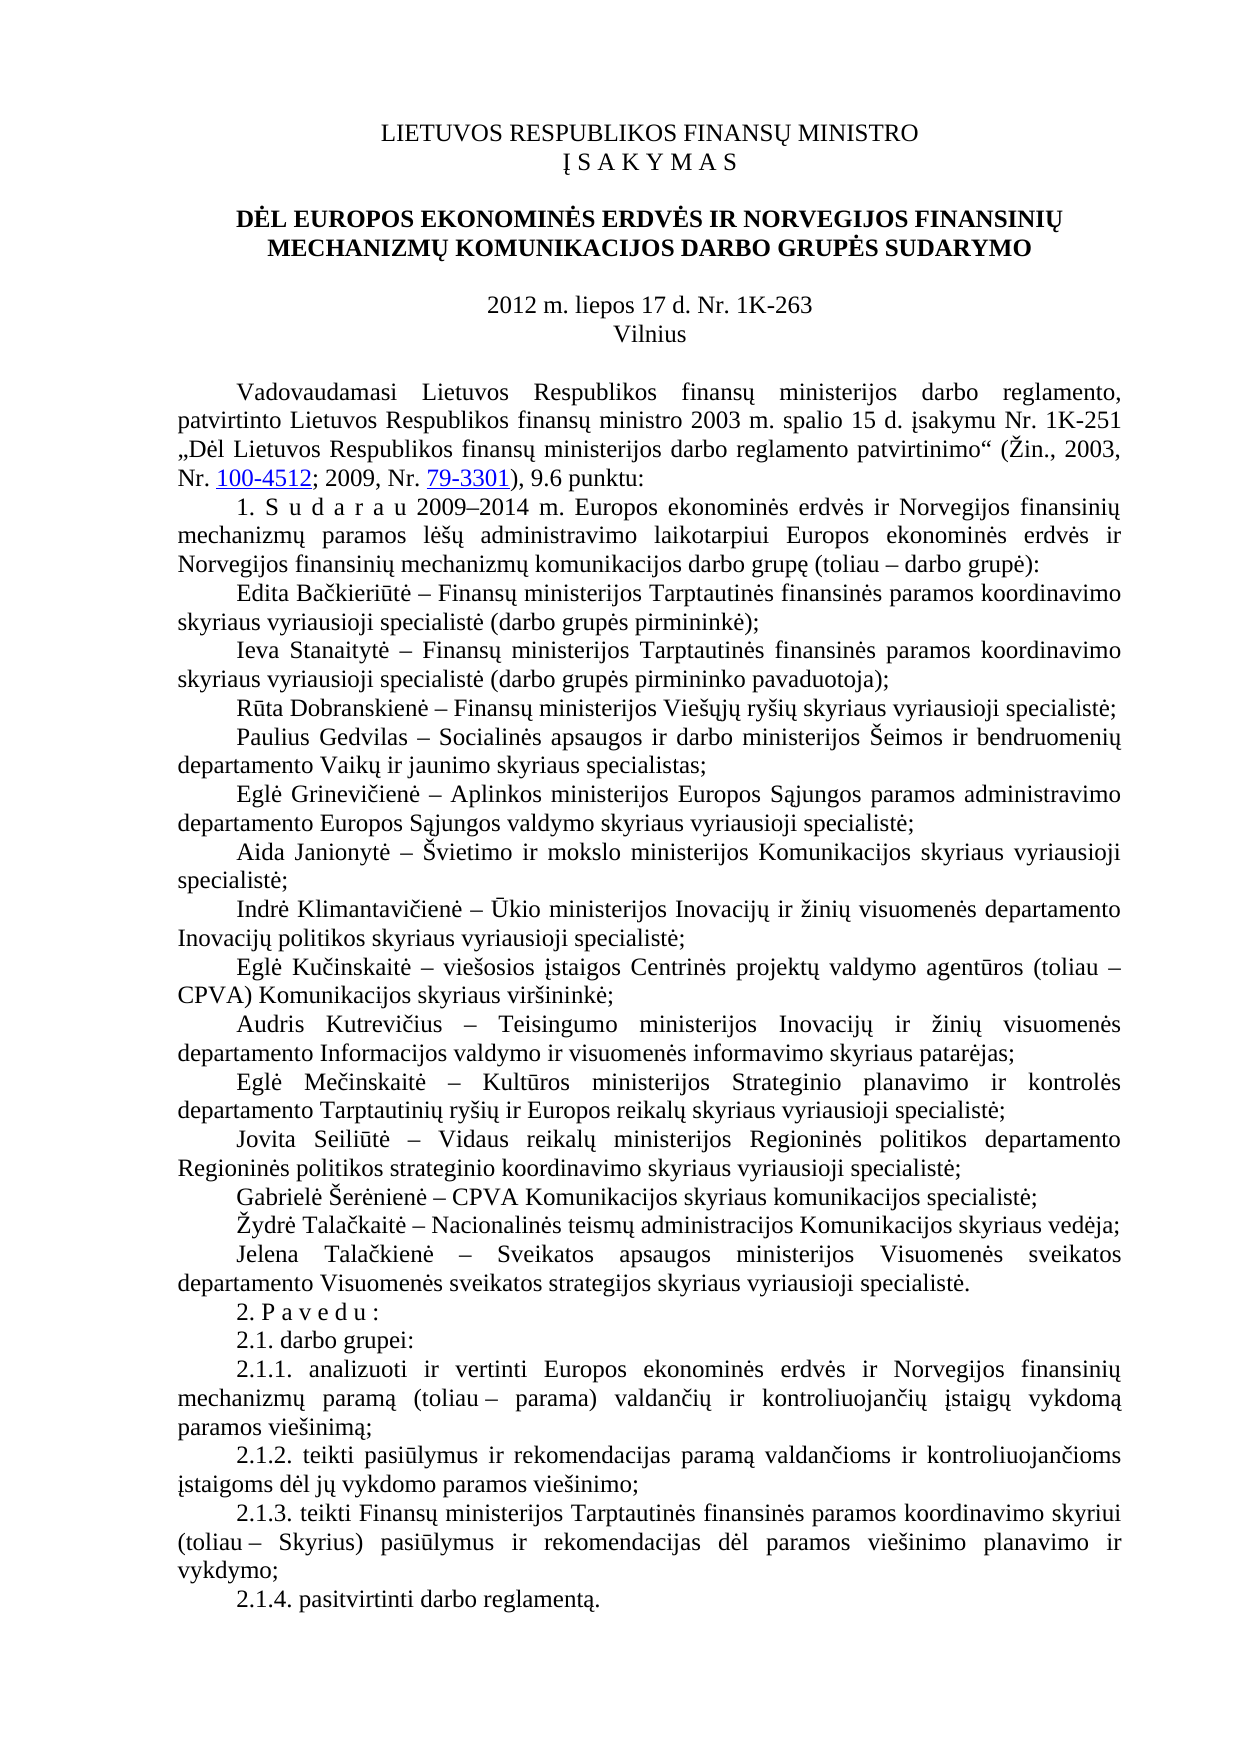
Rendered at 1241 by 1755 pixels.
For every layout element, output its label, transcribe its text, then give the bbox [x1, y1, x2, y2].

text 2.1.3. teikti Finansų ministerijos Tarptautinės finansinės paramos koordinavimo skyriui (toliau – Skyrius) pasiūlymus ir rekomendacijas dėl paramos viešinimo planavimo ir vykdymo; [177, 1498, 1122, 1584]
text Jovita Seiliūtė – Vidaus reikalų ministerijos Regioninės politikos departamento Regioninės politikos strateginio koordinavimo skyriaus vyriausioji specialistė; [177, 1124, 1122, 1182]
text Į S A K Y M A S [177, 147, 1122, 176]
text Žydrė Talačkaitė – Nacionalinės teismų administracijos Komunikacijos skyriaus vedėja; [177, 1211, 1122, 1239]
text Paulius Gedvilas – Socialinės apsaugos ir darbo ministerijos Šeimos ir bendruomenių departamento Vaikų ir jaunimo skyriaus specialistas; [177, 722, 1122, 779]
text DĖL EUROPOS EKONOMINĖS ERDVĖS IR NORVEGIJOS FINANSINIŲ MECHANIZMŲ KOMUNIKACIJOS DARBO GRUPĖS SUDARYMO [177, 204, 1122, 262]
text 2012 m. liepos 17 d. Nr. 1K-263 [177, 291, 1122, 319]
text Audris Kutrevičius – Teisingumo ministerijos Inovacijų ir žinių visuomenės departamento Informacijos valdymo ir visuomenės informavimo skyriaus patarėjas; [177, 1009, 1122, 1067]
text 2.1.4. pasitvirtinti darbo reglamentą. [177, 1584, 1122, 1613]
text Jelena Talačkienė – Sveikatos apsaugos ministerijos Visuomenės sveikatos departamento Visuomenės sveikatos strategijos skyriaus vyriausioji specialistė. [177, 1239, 1122, 1297]
text 2.1.1. analizuoti ir vertinti Europos ekonominės erdvės ir Norvegijos finansinių mechanizmų paramą (toliau – parama) valdančių ir kontroliuojančių įstaigų vykdomą paramos viešinimą; [177, 1354, 1122, 1441]
text Gabrielė Šerėnienė – CPVA Komunikacijos skyriaus komunikacijos specialistė; [177, 1182, 1122, 1211]
text 2.1. darbo grupei: [177, 1326, 1122, 1354]
text 1. S u d a r a u 2009–2014 m. Europos ekonominės erdvės ir Norvegijos finansinių mechanizmų paramos lėšų administravimo laikotarpiui Europos ekonominės erdvės ir Norvegijos finansinių mechanizmų komunikacijos darbo grupę (toliau – darbo grupė): [177, 492, 1122, 578]
text 2.1.2. teikti pasiūlymus ir rekomendacijas paramą valdančioms ir kontroliuojančioms įstaigoms dėl jų vykdomo paramos viešinimo; [177, 1441, 1122, 1498]
text Ieva Stanaitytė – Finansų ministerijos Tarptautinės finansinės paramos koordinavimo skyriaus vyriausioji specialistė (darbo grupės pirmininko pavaduotoja); [177, 636, 1122, 693]
text 2. P a v e d u : [177, 1297, 1122, 1326]
text Indrė Klimantavičienė – Ūkio ministerijos Inovacijų ir žinių visuomenės departamento Inovacijų politikos skyriaus vyriausioji specialistė; [177, 894, 1122, 952]
text Eglė Mečinskaitė – Kultūros ministerijos Strateginio planavimo ir kontrolės departamento Tarptautinių ryšių ir Europos reikalų skyriaus vyriausioji specialistė; [177, 1067, 1122, 1124]
text Rūta Dobranskienė – Finansų ministerijos Viešųjų ryšių skyriaus vyriausioji specialistė; [177, 693, 1122, 722]
text Vilnius [177, 319, 1122, 348]
text Vadovaudamasi Lietuvos Respublikos finansų ministerijos darbo reglamento, patvirtinto Lietuvos Respublikos finansų ministro 2003 m. spalio 15 d. įsakymu Nr. 1K-251 „Dėl Lietuvos Respublikos finansų ministerijos darbo reglamento patvirtinimo“ (Žin., 2003, Nr. 100-4512; 2009, Nr. 79-3301), 9.6 punktu: [177, 377, 1122, 492]
text Eglė Grinevičienė – Aplinkos ministerijos Europos Sąjungos paramos administravimo departamento Europos Sąjungos valdymo skyriaus vyriausioji specialistė; [177, 779, 1122, 837]
text Eglė Kučinskaitė – viešosios įstaigos Centrinės projektų valdymo agentūros (toliau – CPVA) Komunikacijos skyriaus viršininkė; [177, 952, 1122, 1009]
text LIETUVOS RESPUBLIKOS FINANSŲ MINISTRO [177, 118, 1122, 147]
text Aida Janionytė – Švietimo ir mokslo ministerijos Komunikacijos skyriaus vyriausioji specialistė; [177, 837, 1122, 894]
text Edita Bačkieriūtė – Finansų ministerijos Tarptautinės finansinės paramos koordinavimo skyriaus vyriausioji specialistė (darbo grupės pirmininkė); [177, 578, 1122, 636]
